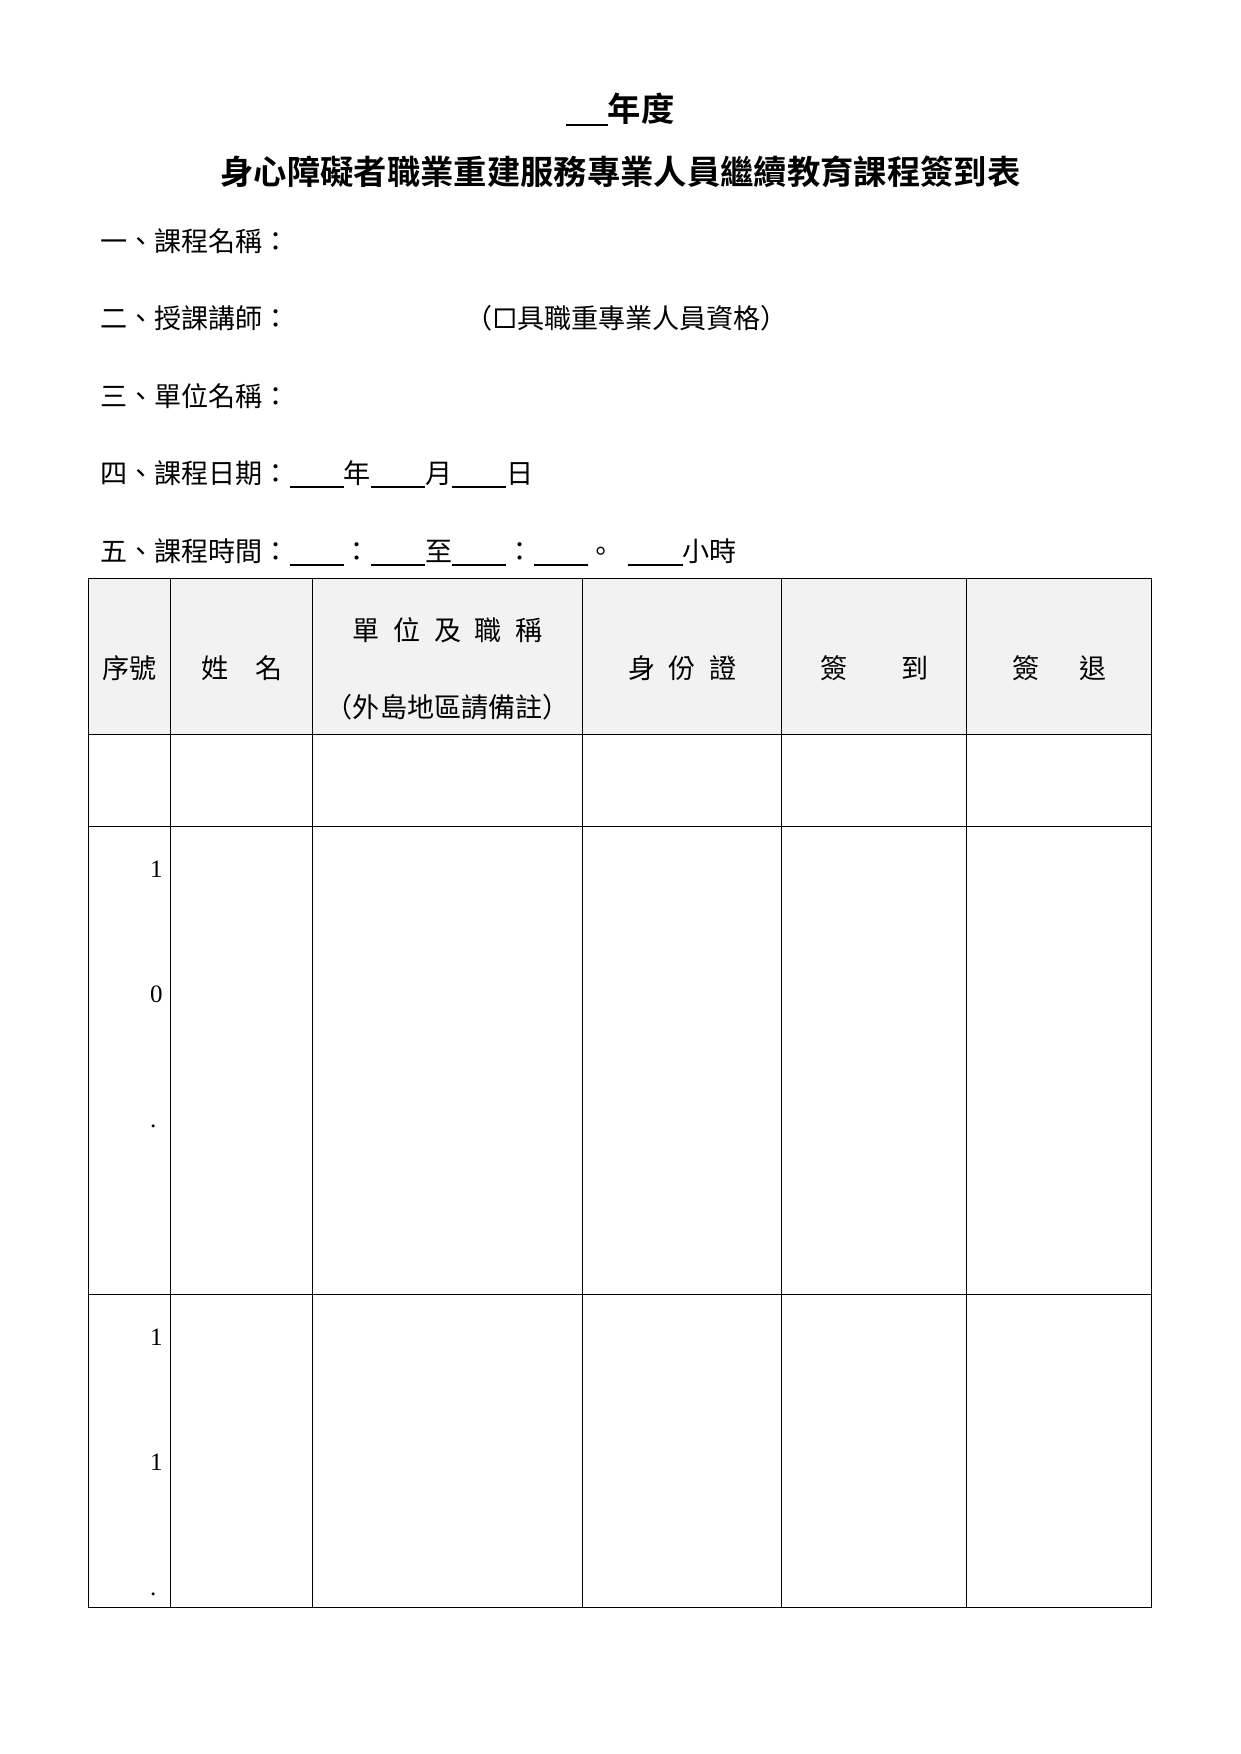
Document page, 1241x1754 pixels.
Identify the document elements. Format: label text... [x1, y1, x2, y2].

table_cell 姓 名 [171, 579, 312, 734]
table_cell [89, 827, 170, 1293]
table_header 年度 身心障礙者職業重建服務專業人員繼續教育課程簽到表 一、課程名稱： 二、授課講師： （具職重專業人員資格） 三、單位名稱： 四、課程日期： 年 月 日 五、課程時間： ： 至 ： 。 小時 [89, 66, 1151, 578]
table_cell [782, 827, 966, 1293]
table_cell 簽 退 [967, 579, 1151, 734]
table_cell 序號 [89, 579, 170, 734]
table_cell [89, 735, 170, 826]
table_cell 身 份 證 [583, 579, 781, 734]
table_cell [583, 1295, 781, 1607]
table_cell 簽 到 [782, 579, 966, 734]
table_cell [782, 735, 966, 826]
table_cell [782, 1295, 966, 1607]
table_cell [313, 735, 582, 826]
table_cell [967, 827, 1151, 1293]
table_cell [313, 827, 582, 1293]
table_cell [313, 1295, 582, 1607]
table_cell [583, 827, 781, 1293]
table_cell [171, 1295, 312, 1607]
table_cell [967, 735, 1151, 826]
table_cell [583, 735, 781, 826]
table_cell 單 位 及 職 稱 （外島地區請備註） [313, 579, 582, 734]
table_cell [967, 1295, 1151, 1607]
table_cell [171, 827, 312, 1293]
table_cell [171, 735, 312, 826]
table_cell [89, 1295, 170, 1607]
